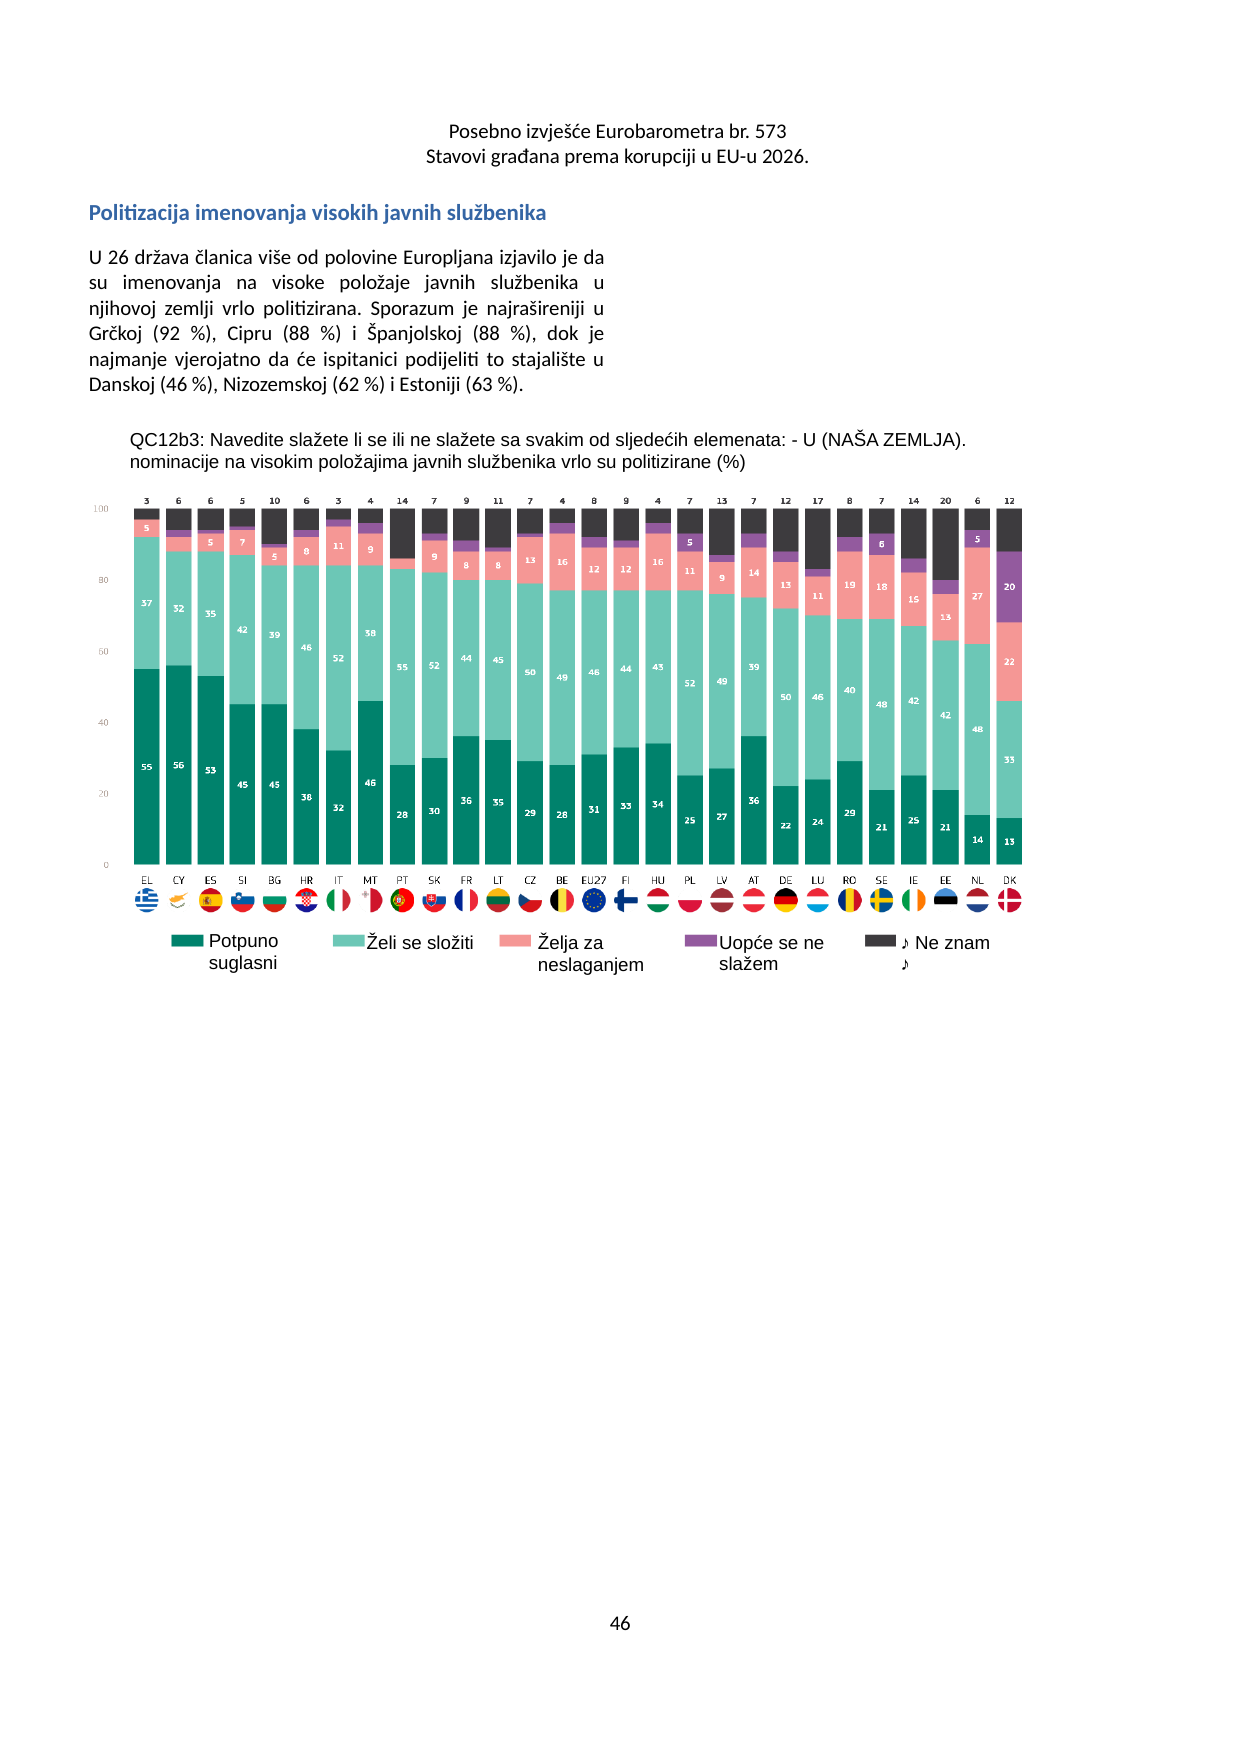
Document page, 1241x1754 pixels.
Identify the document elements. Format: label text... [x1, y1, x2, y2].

picture [88, 487, 1029, 918]
picture [168, 930, 896, 947]
picture [271, 938, 276, 946]
text U 26 država članica više od polovine Europljana izjavilo je da su imenovanja na visoke položaje javnih službenika u njihovoj zemlji vrlo politizirana. Sporazum je najrašireniji u Grčkoj (92 %), Cipru (88 %) i Španjolskoj (88 %), dok je najmanje vjerojatno da će ispitanici podijeliti to stajalište u Danskoj (46 %), Nizozemskoj (62 %) i Estoniji (63 %). [88, 244, 605, 397]
text Politizacija imenovanja visokih javnih službenika [88, 198, 605, 226]
picture [224, 938, 229, 946]
